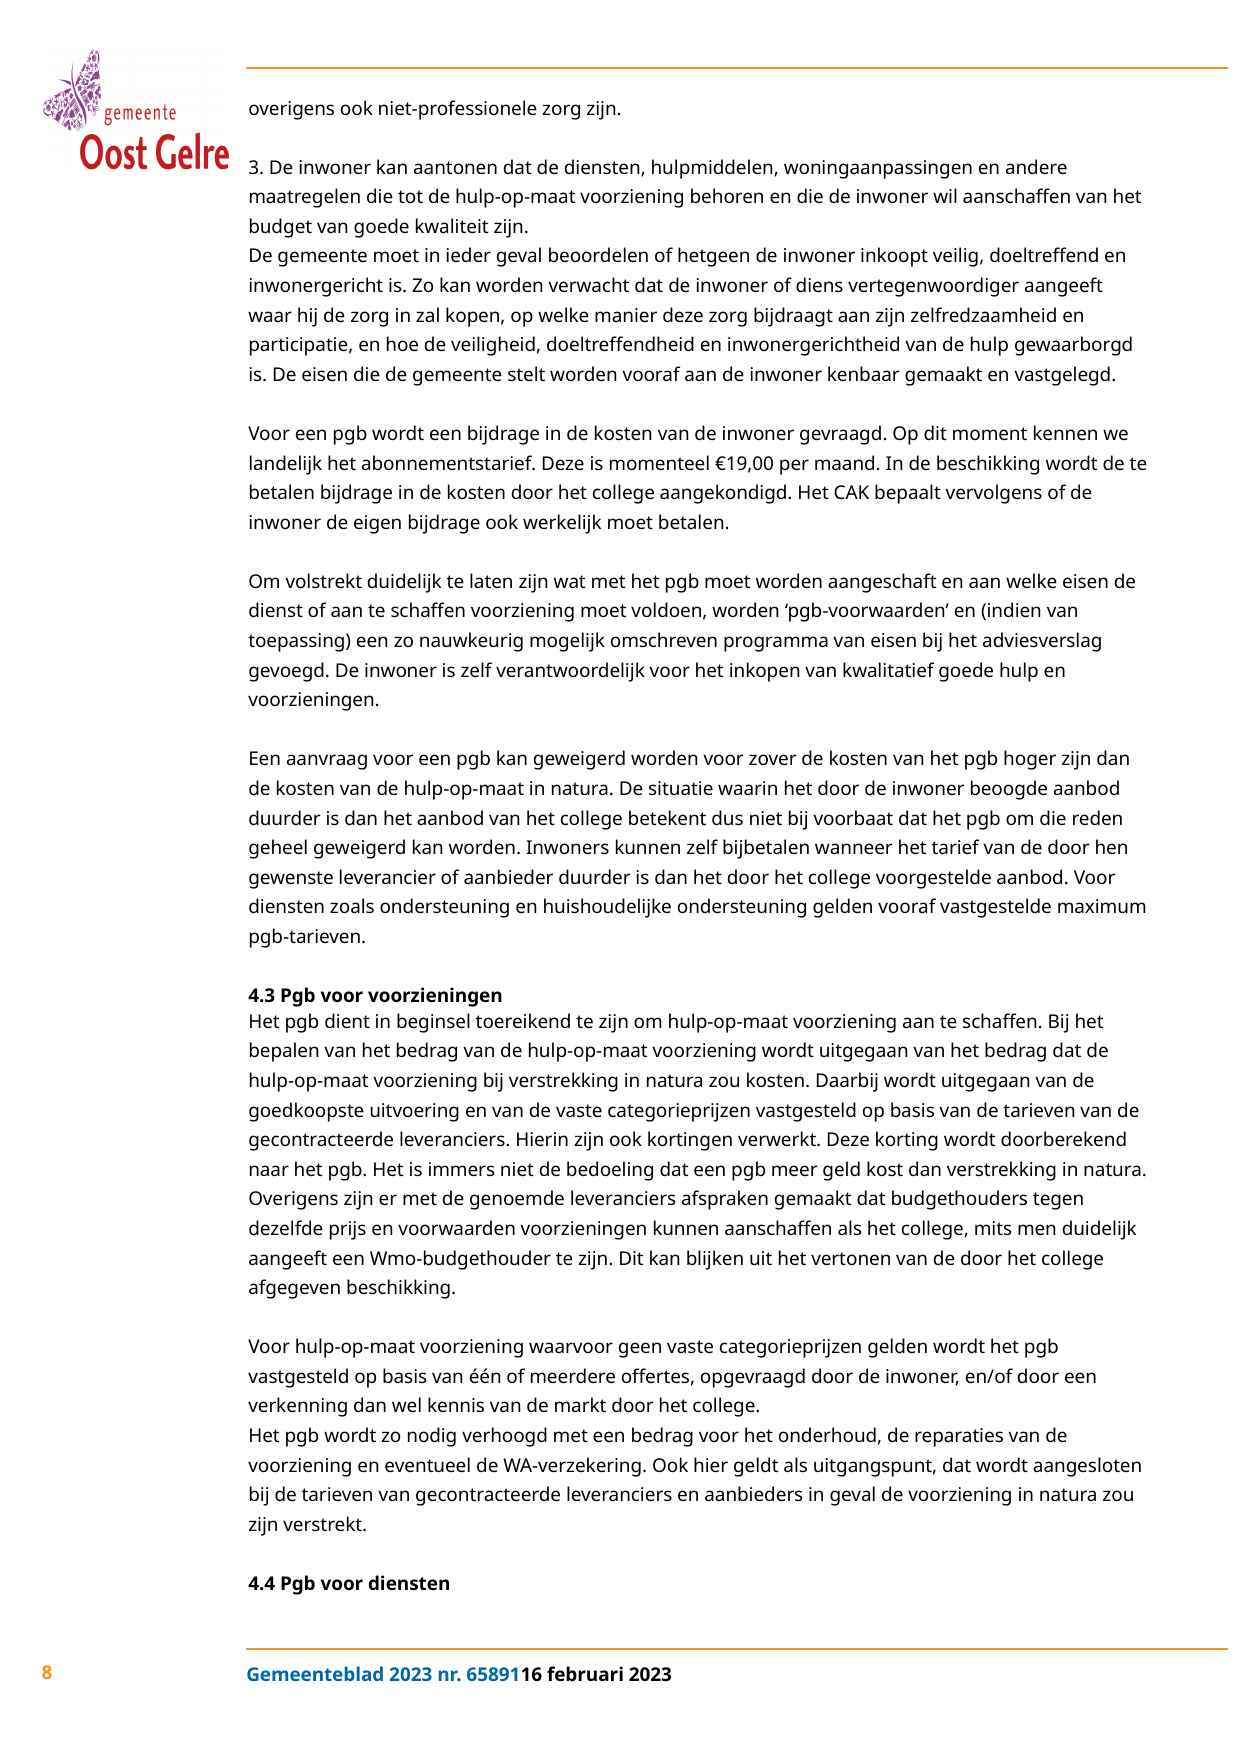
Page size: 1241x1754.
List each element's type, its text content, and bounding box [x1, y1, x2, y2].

text Voor een pgb wordt een bijdrage in de kosten van de inwoner gevraagd. Op dit moment kennen we landelijk het abonnementstarief. Deze is momenteel €19,00 per maand. In de beschikking wordt de te betalen bijdrage in de kosten door het college aangekondigd. Het CAK bepaalt vervolgens of de inwoner de eigen bijdrage ook werkelijk moet betalen. [248, 420, 1152, 535]
text overigens ook niet-professionele zorg zijn. [248, 95, 1152, 121]
text 4.4 Pgb voor diensten [248, 1570, 1152, 1596]
text Het pgb wordt zo nodig verhoogd met een bedrag voor het onderhoud, de reparaties van de voorziening en eventueel de WA-verzekering. Ook hier geldt als uitgangspunt, dat wordt aangesloten bij de tarieven van gecontracteerde leveranciers en aanbieders in geval de voorziening in natura zou zijn verstrekt. [248, 1422, 1152, 1537]
text 4.3 Pgb voor voorzieningen [248, 982, 1152, 1008]
text Het pgb dient in beginsel toereikend te zijn om hulp-op-maat voorziening aan te schaffen. Bij het bepalen van het bedrag van de hulp-op-maat voorziening wordt uitgegaan van het bedrag dat de hulp-op-maat voorziening bij verstrekking in natura zou kosten. Daarbij wordt uitgegaan van de goedkoopste uitvoering en van de vaste categorieprijzen vastgesteld op basis van de tarieven van de gecontracteerde leveranciers. Hierin zijn ook kortingen verwerkt. Deze korting wordt doorberekend naar het pgb. Het is immers niet de bedoeling dat een pgb meer geld kost dan verstrekking in natura. Overigens zijn er met de genoemde leveranciers afspraken gemaakt dat budgethouders tegen dezelfde prijs en voorwaarden voorzieningen kunnen aanschaffen als het college, mits men duidelijk aangeeft een Wmo-budgethouder te zijn. Dit kan blijken uit het vertonen van de door het college afgegeven beschikking. [248, 1008, 1152, 1300]
text 3. De inwoner kan aantonen dat de diensten, hulpmiddelen, woningaanpassingen en andere maatregelen die tot de hulp-op-maat voorziening behoren en die de inwoner wil aanschaffen van het budget van goede kwaliteit zijn. [248, 154, 1152, 239]
picture [41, 47, 231, 172]
text De gemeente moet in ieder geval beoordelen of hetgeen de inwoner inkoopt veilig, doeltreffend en inwonergericht is. Zo kan worden verwacht dat de inwoner of diens vertegenwoordiger aangeeft waar hij de zorg in zal kopen, op welke manier deze zorg bijdraagt aan zijn zelfredzaamheid en participatie, en hoe de veiligheid, doeltreffendheid en inwonergerichtheid van de hulp gewaarborgd is. De eisen die de gemeente stelt worden vooraf aan de inwoner kenbaar gemaakt en vastgelegd. [248, 243, 1152, 387]
text Om volstrekt duidelijk te laten zijn wat met het pgb moet worden aangeschaft en aan welke eisen de dienst of aan te schaffen voorziening moet voldoen, worden ‘pgb-voorwaarden’ en (indien van toepassing) een zo nauwkeurig mogelijk omschreven programma van eisen bij het adviesverslag gevoegd. De inwoner is zelf verantwoordelijk voor het inkopen van kwalitatief goede hulp en voorzieningen. [248, 568, 1152, 712]
text Een aanvraag voor een pgb kan geweigerd worden voor zover de kosten van het pgb hoger zijn dan de kosten van de hulp-op-maat in natura. De situatie waarin het door de inwoner beoogde aanbod duurder is dan het aanbod van het college betekent dus niet bij voorbaat dat het pgb om die reden geheel geweigerd kan worden. Inwoners kunnen zelf bijbetalen wanneer het tarief van de door hen gewenste leverancier of aanbieder duurder is dan het door het college voorgestelde aanbod. Voor diensten zoals ondersteuning en huishoudelijke ondersteuning gelden vooraf vastgestelde maximum pgb-tarieven. [248, 746, 1152, 949]
text Voor hulp-op-maat voorziening waarvoor geen vaste categorieprijzen gelden wordt het pgb vastgesteld op basis van één of meerdere offertes, opgevraagd door de inwoner, en/of door een verkenning dan wel kennis van de markt door het college. [248, 1333, 1152, 1418]
